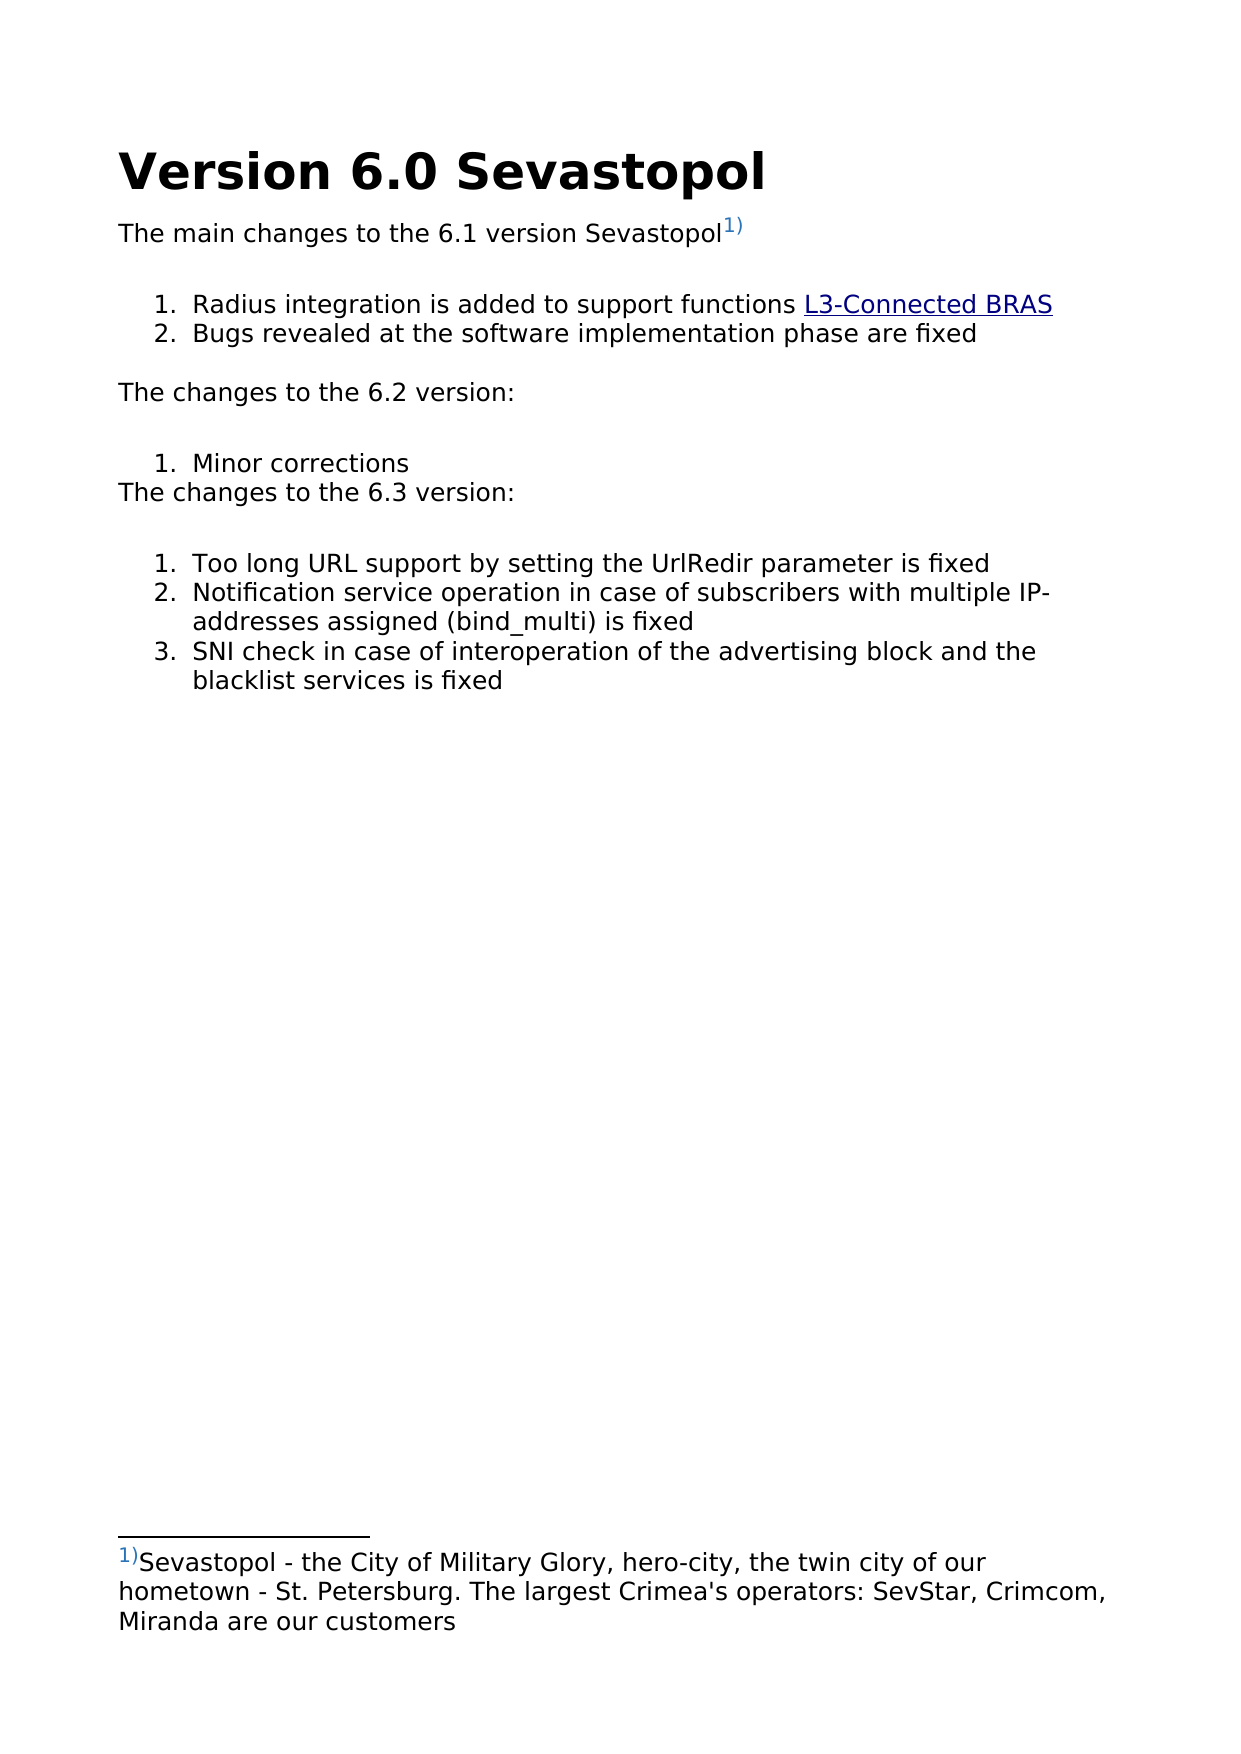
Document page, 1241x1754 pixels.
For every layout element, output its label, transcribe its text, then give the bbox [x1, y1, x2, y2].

subtitle Version 6.0 Sevastopol [118, 143, 1122, 201]
text The changes to the 6.3 version: [118, 478, 1122, 507]
list Bugs revealed at the software implementation phase are fixed [177, 319, 1122, 348]
list Radius integration is added to support functions L3-Connected BRAS [177, 290, 1122, 319]
text The main changes to the 6.1 version Sevastopol [118, 214, 1122, 248]
list SNI check in case of interoperation of the advertising block and the blacklist services is fixed [177, 637, 1122, 695]
list Too long URL support by setting the UrlRedir parameter is fixed [177, 549, 1122, 578]
list Notification service operation in case of subscribers with multiple IP-addresses assigned (bind_multi) is fixed [177, 578, 1122, 637]
text Sevastopol - the City of Military Glory, hero-city, the twin city of our hometown - St. Petersburg. The largest Crimea's operators: SevStar, Crimcom, Miranda are our customers [118, 1543, 1122, 1636]
list Minor corrections [177, 449, 1122, 478]
text The changes to the 6.2 version: [118, 378, 1122, 407]
